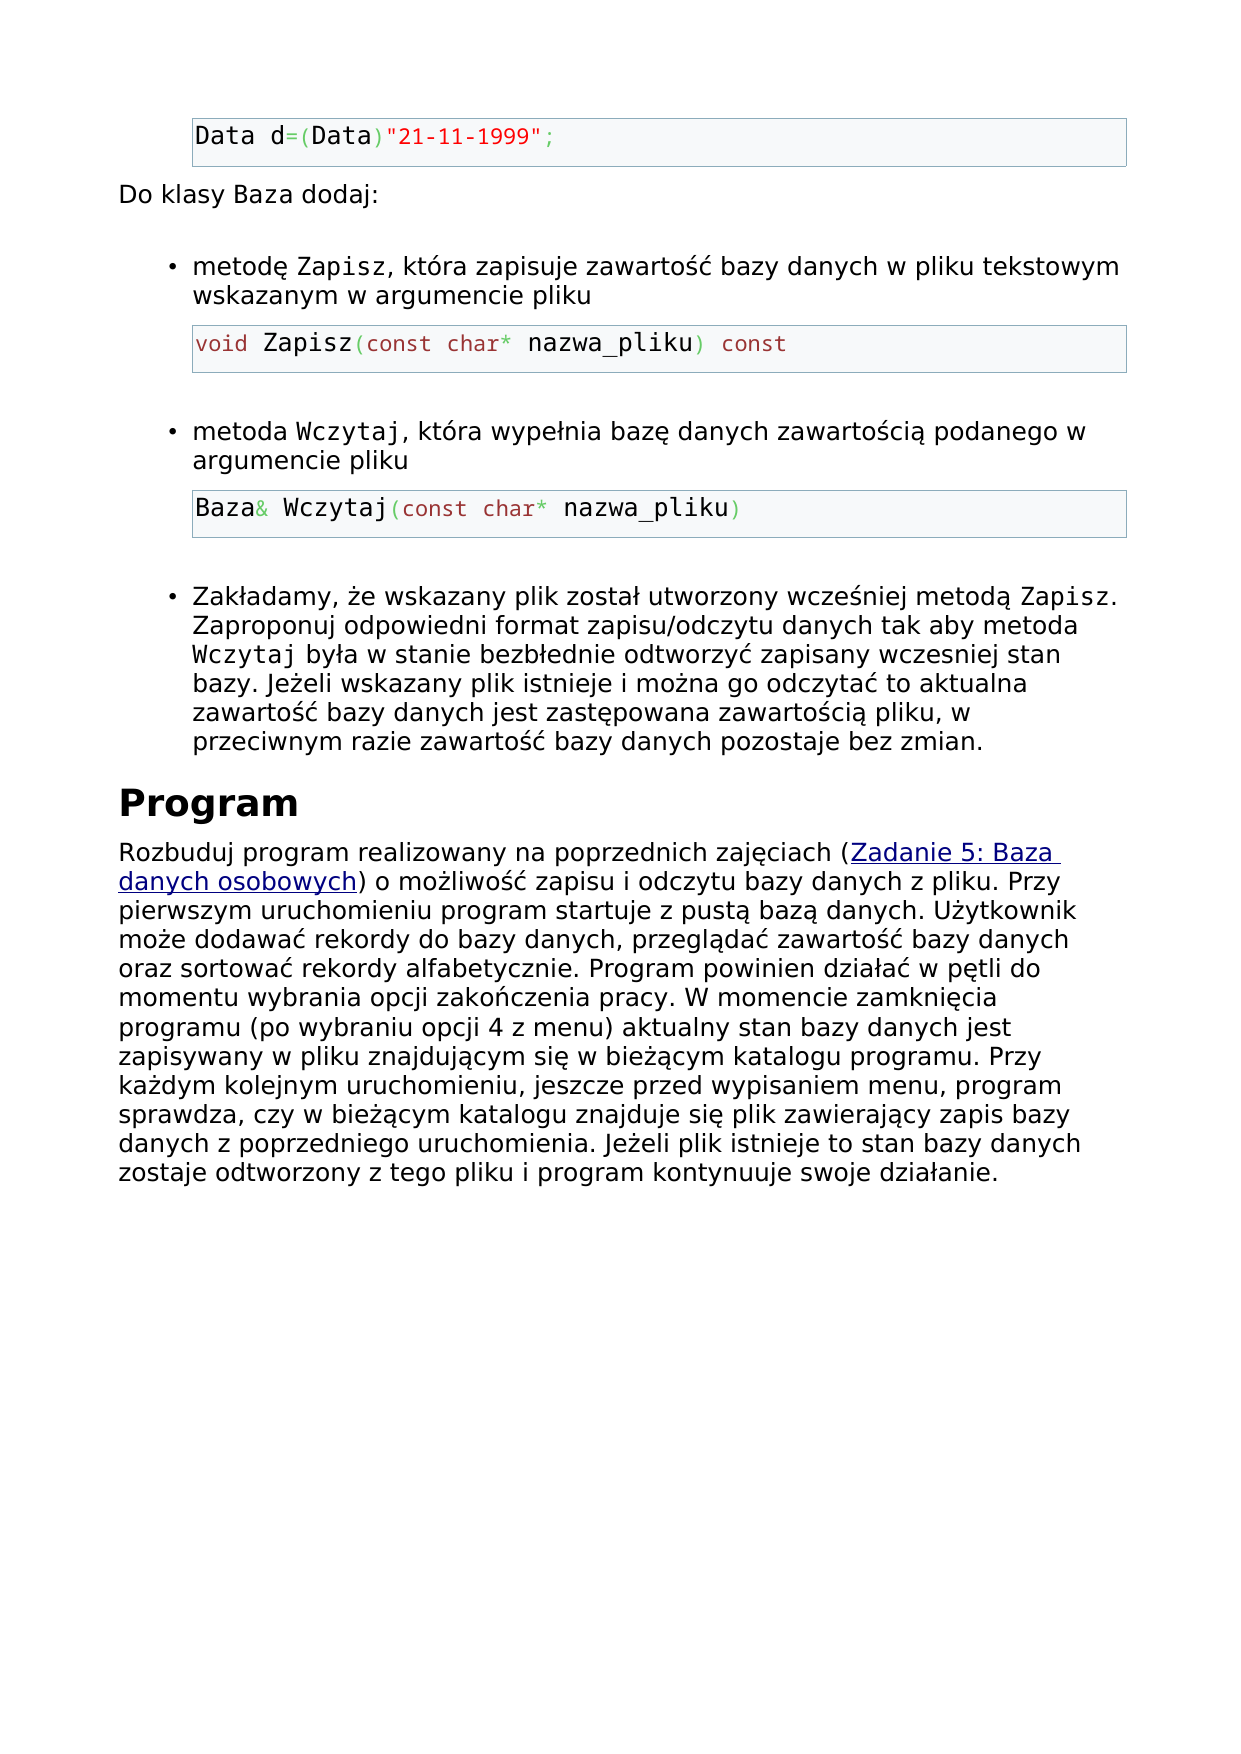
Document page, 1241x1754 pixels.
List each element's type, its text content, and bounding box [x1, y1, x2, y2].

table_header void Zapisz(const char* nazwa_pliku) const [193, 326, 1126, 372]
subtitle Program [118, 782, 1122, 825]
text Rozbuduj program realizowany na poprzednich zajęciach (Zadanie 5: Baza danych osobowych) o możliwość zapisu i odczytu bazy danych z pliku. Przy pierwszym uruchomieniu program startuje z pustą bazą danych. Użytkownik może dodawać rekordy do bazy danych, przeglądać zawartość bazy danych oraz sortować rekordy alfabetycznie. Program powinien działać w pętli do momentu wybrania opcji zakończenia pracy. W momencie zamknięcia programu (po wybraniu opcji 4 z menu) aktualny stan bazy danych jest zapisywany w pliku znajdującym się w bieżącym katalogu programu. Przy każdym kolejnym uruchomieniu, jeszcze przed wypisaniem menu, program sprawdza, czy w bieżącym katalogu znajduje się plik zawierający zapis bazy danych z poprzedniego uruchomienia. Jeżeli plik istnieje to stan bazy danych zostaje odtworzony z tego pliku i program kontynuuje swoje działanie. [118, 838, 1122, 1188]
table_header Data d=(Data)"21-11-1999"; [193, 119, 1126, 166]
list Zakładamy, że wskazany plik został utworzony wcześniej metodą Zapisz. Zaproponuj odpowiedni format zapisu/odczytu danych tak aby metoda Wczytaj była w stanie bezbłednie odtworzyć zapisany wczesniej stan bazy. Jeżeli wskazany plik istnieje i można go odczytać to aktualna zawartość bazy danych jest zastępowana zawartością pliku, w przeciwnym razie zawartość bazy danych pozostaje bez zmian. [177, 582, 1122, 757]
list metodę Zapisz, która zapisuje zawartość bazy danych w pliku tekstowym wskazanym w argumencie pliku [177, 252, 1122, 310]
list metoda Wczytaj, która wypełnia bazę danych zawartością podanego w argumencie pliku [177, 417, 1122, 475]
table_header Baza& Wczytaj(const char* nazwa_pliku) [193, 491, 1126, 537]
text Do klasy Baza dodaj: [118, 181, 1122, 210]
